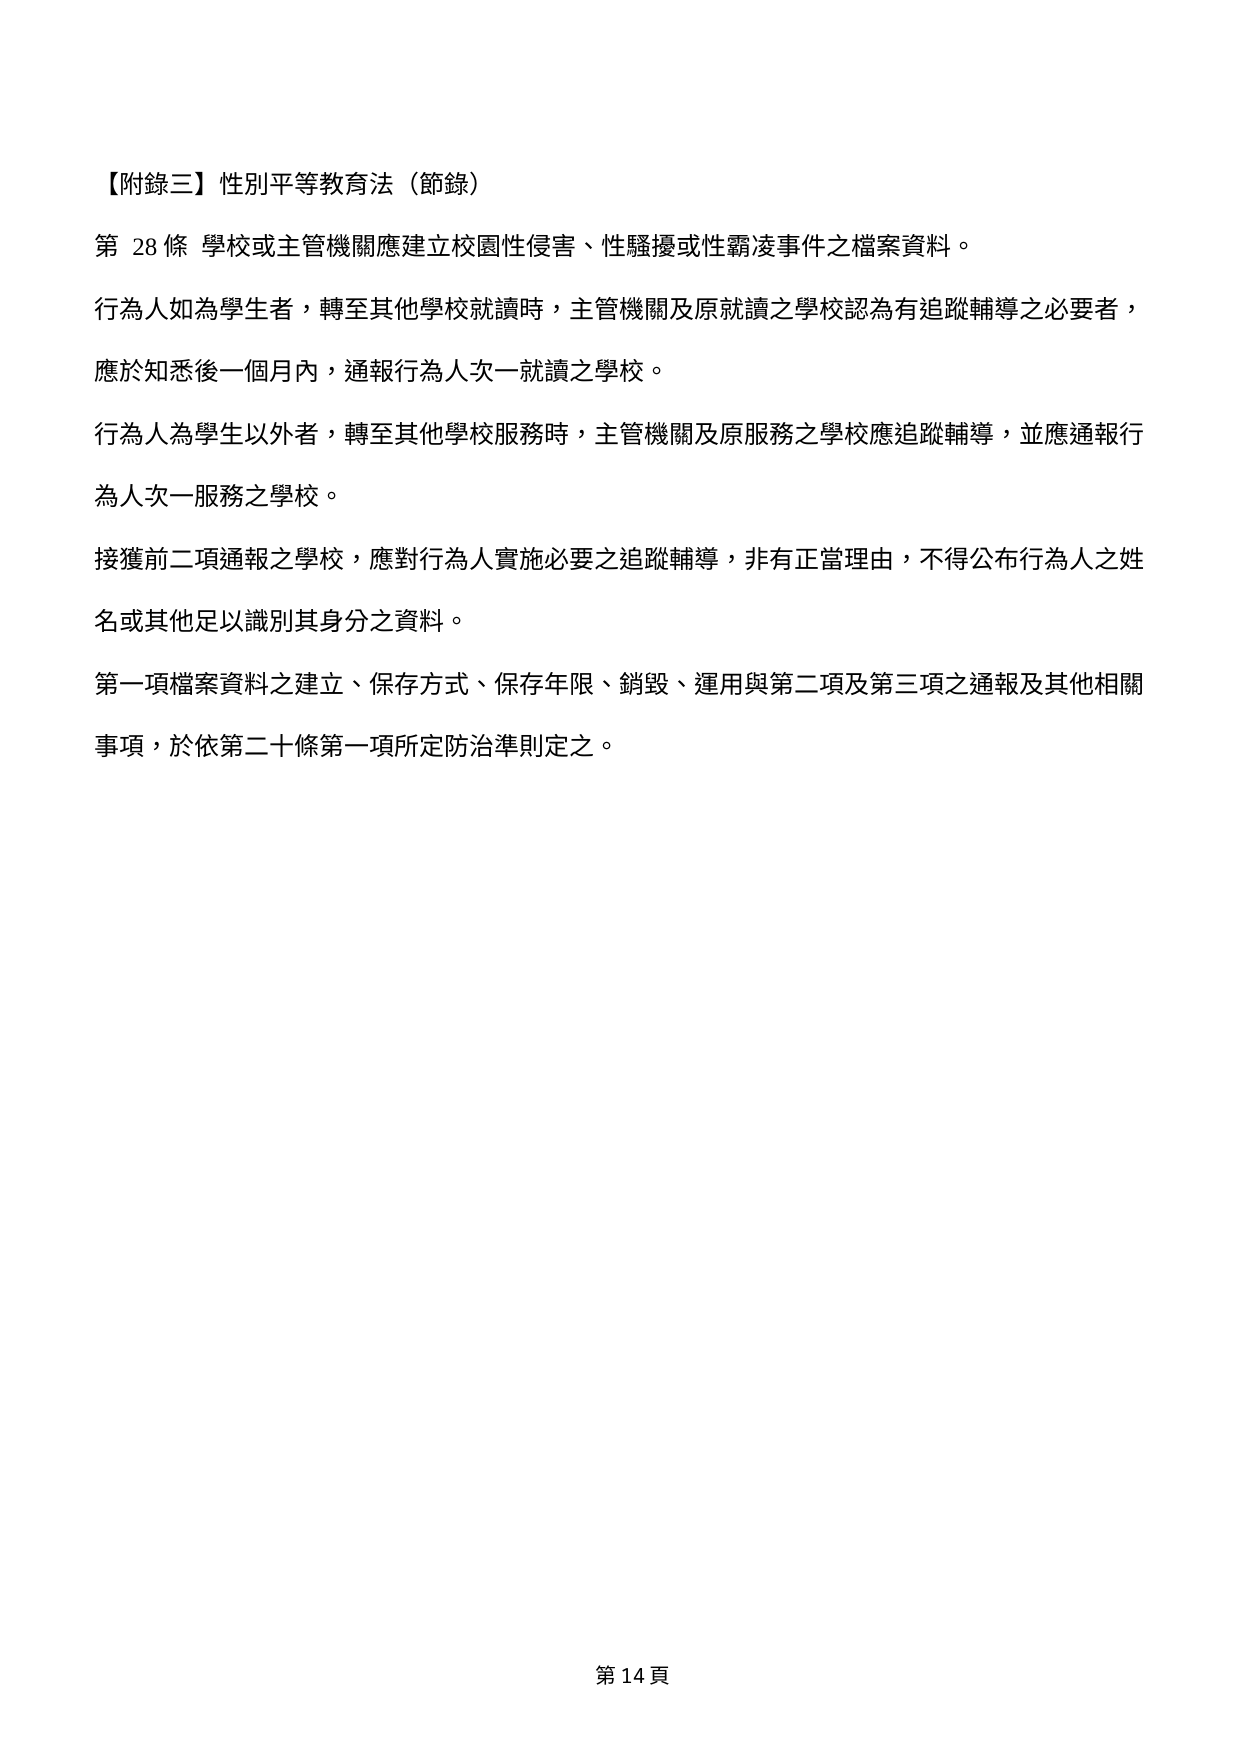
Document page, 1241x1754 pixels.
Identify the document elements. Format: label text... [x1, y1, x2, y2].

text 行為人為學生以外者，轉至其他學校服務時，主管機關及原服務之學校應追蹤輔導，並應通報行為人次一服務之學校。 [94, 391, 1146, 516]
text 第一項檔案資料之建立、保存方式、保存年限、銷毀、運用與第二項及第三項之通報及其他相關事項，於依第二十條第一項所定防治準則定之。 [94, 641, 1146, 766]
text 【附錄三】性別平等教育法（節錄） [94, 141, 1146, 203]
text 第 28 條 學校或主管機關應建立校園性侵害、性騷擾或性霸凌事件之檔案資料。 [94, 203, 1146, 266]
text 接獲前二項通報之學校，應對行為人實施必要之追蹤輔導，非有正當理由，不得公布行為人之姓名或其他足以識別其身分之資料。 [94, 516, 1146, 641]
text 行為人如為學生者，轉至其他學校就讀時，主管機關及原就讀之學校認為有追蹤輔導之必要者，應於知悉後一個月內，通報行為人次一就讀之學校。 [94, 266, 1146, 391]
